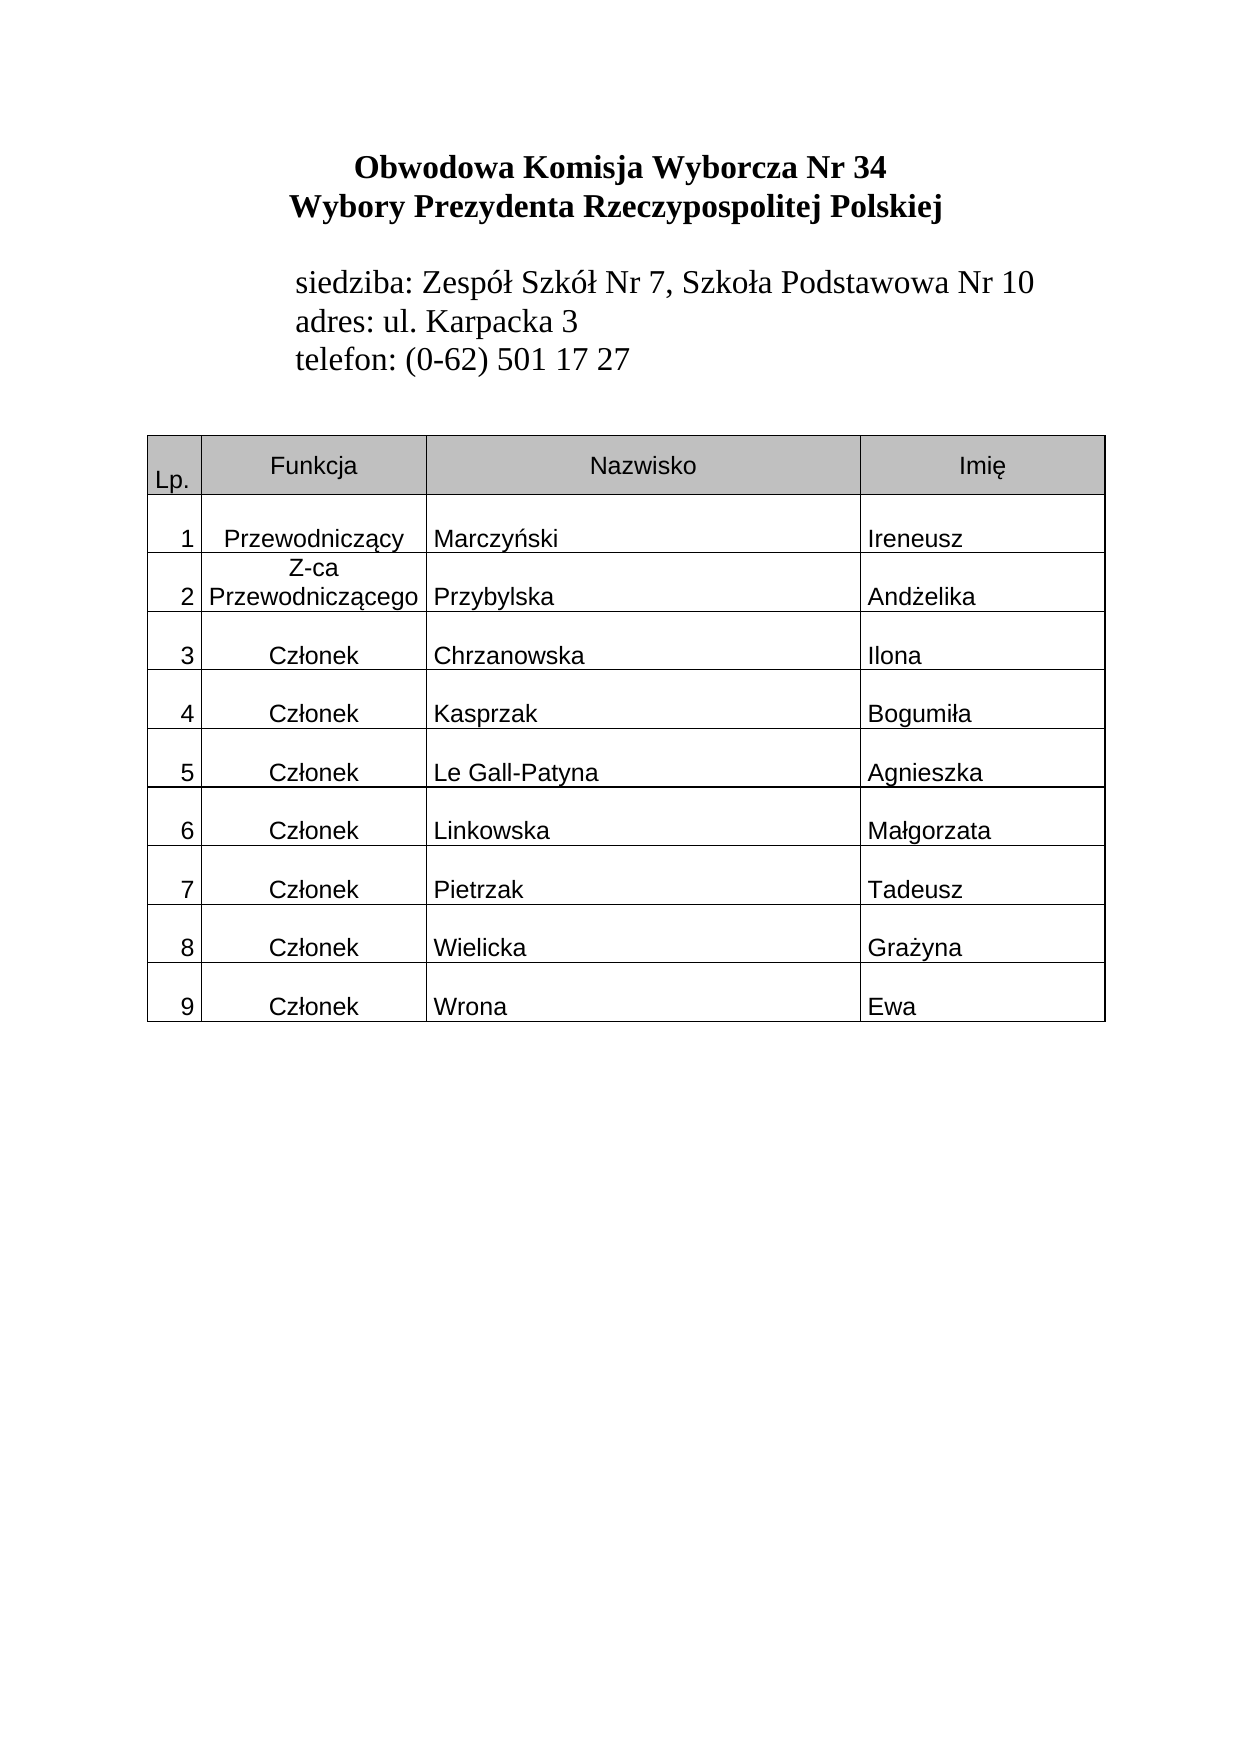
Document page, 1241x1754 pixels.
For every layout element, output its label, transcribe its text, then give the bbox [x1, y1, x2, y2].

table_cell Członek [202, 788, 426, 845]
table_header Imię [861, 436, 1104, 494]
table_cell Przewodniczący [202, 495, 426, 552]
table_cell Grażyna [861, 905, 1104, 962]
table_header Nazwisko [427, 436, 860, 494]
table_cell Ireneusz [861, 495, 1104, 552]
table_cell 8 [148, 905, 201, 962]
table_cell Członek [202, 729, 426, 786]
table_cell 6 [148, 788, 201, 845]
table_cell 4 [148, 670, 201, 728]
table_cell Andżelika [861, 553, 1104, 611]
table_cell Tadeusz [861, 846, 1104, 903]
table_cell Bogumiła [861, 670, 1104, 728]
table_cell 9 [148, 963, 201, 1021]
table_cell Członek [202, 612, 426, 669]
table_cell Małgorzata [861, 788, 1104, 845]
table_cell Agnieszka [861, 729, 1104, 786]
text Obwodowa Komisja Wyborcza Nr 34 [148, 148, 1092, 186]
table_cell Marczyński [427, 495, 860, 552]
table_cell Kasprzak [427, 670, 860, 728]
table_cell Wielicka [427, 905, 860, 962]
table_header Lp. [148, 436, 201, 494]
table_cell Ewa [861, 963, 1104, 1021]
table_cell Członek [202, 670, 426, 728]
table_cell Członek [202, 846, 426, 903]
table_cell Le Gall-Patyna [427, 729, 860, 786]
table_cell Członek [202, 963, 426, 1021]
text adres: ul. Karpacka 3 [148, 301, 1092, 339]
table_cell 3 [148, 612, 201, 669]
table_cell Wrona [427, 963, 860, 1021]
table_cell Pietrzak [427, 846, 860, 903]
text Wybory Prezydenta Rzeczypospolitej Polskiej [148, 186, 1092, 224]
table_cell Członek [202, 905, 426, 962]
table_cell Chrzanowska [427, 612, 860, 669]
text telefon: (0-62) 501 17 27 [221, 339, 1092, 378]
table_cell 7 [148, 846, 201, 903]
table_cell Linkowska [427, 788, 860, 845]
table_cell 2 [148, 553, 201, 611]
table_cell 5 [148, 729, 201, 786]
table_cell Z-ca Przewodniczącego [202, 553, 426, 611]
table_cell Ilona [861, 612, 1104, 669]
table_cell Przybylska [427, 553, 860, 611]
text siedziba: Zespół Szkół Nr 7, Szkoła Podstawowa Nr 10 [295, 263, 1092, 301]
table_header Funkcja [202, 436, 426, 494]
table_cell 1 [148, 495, 201, 552]
